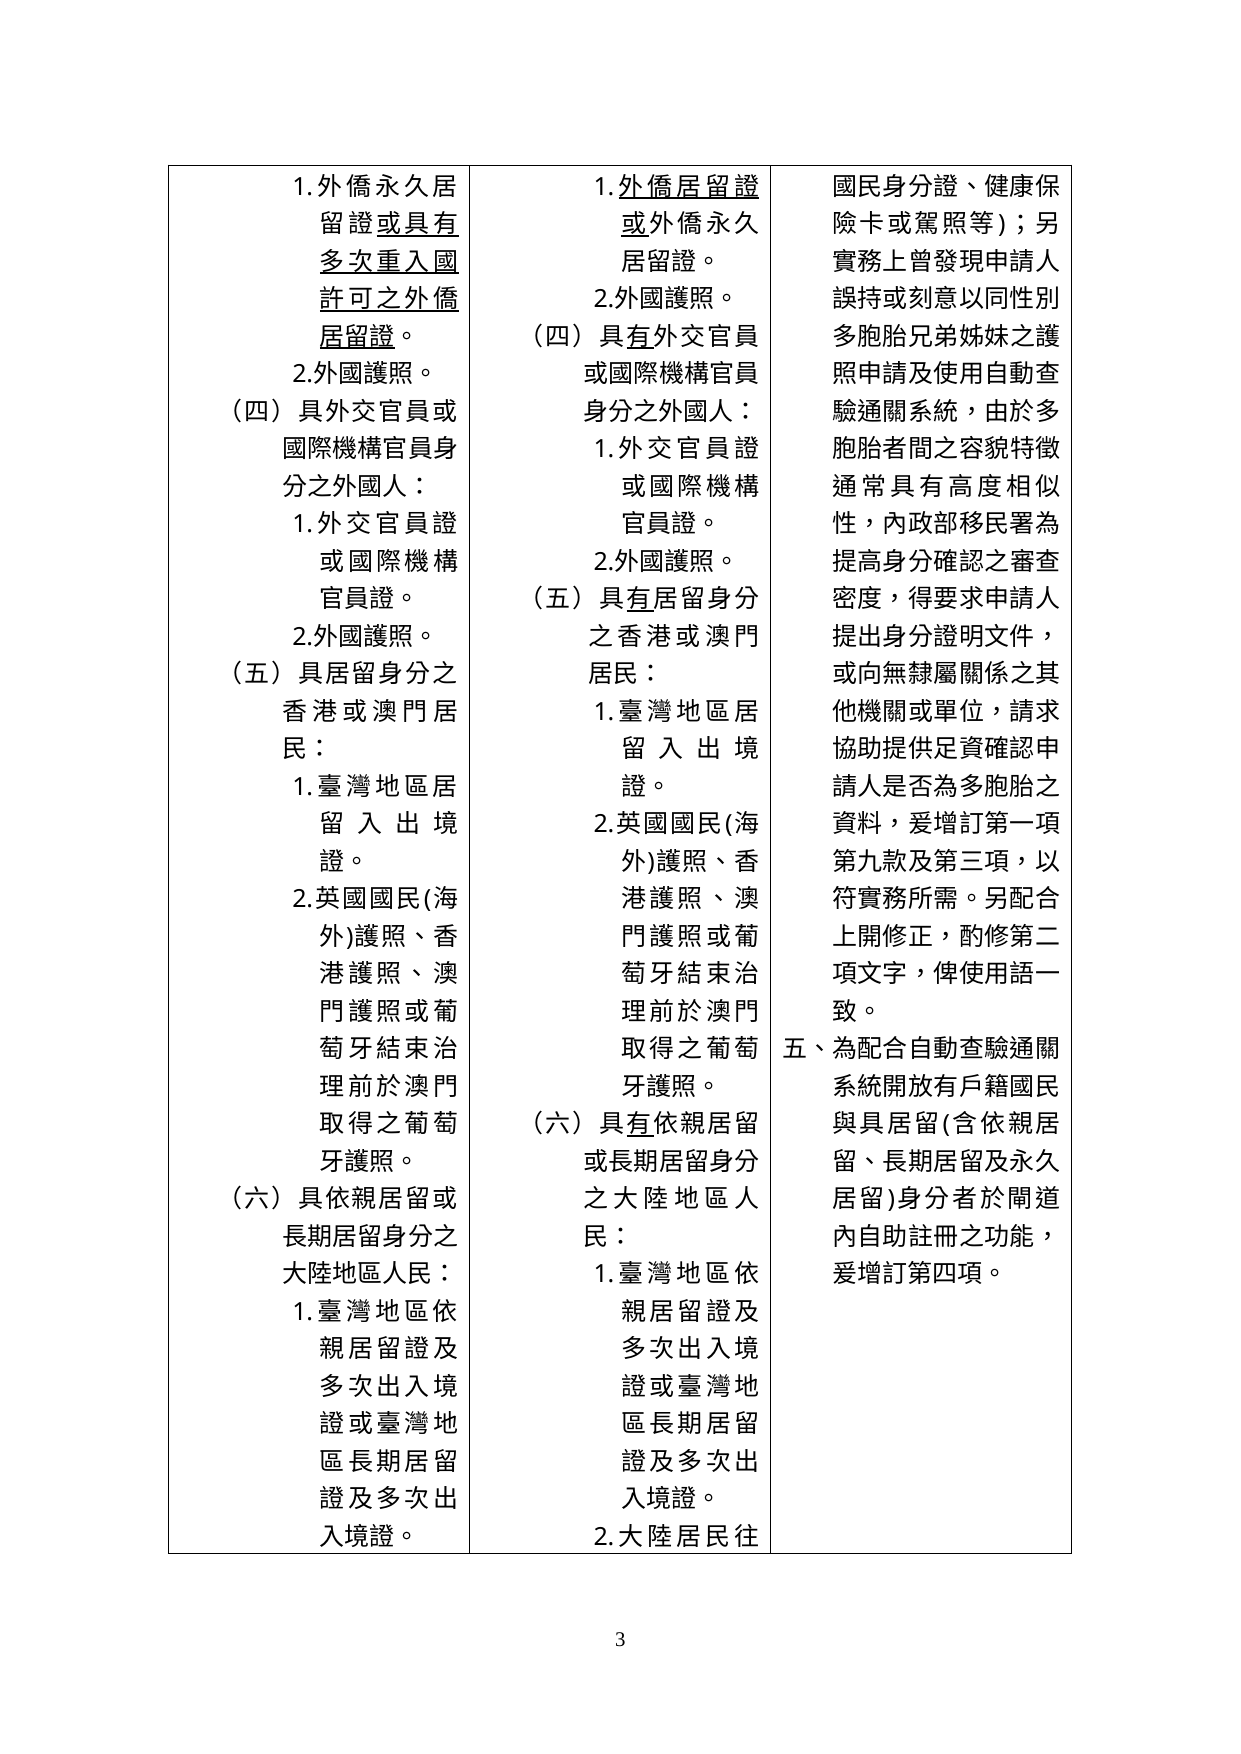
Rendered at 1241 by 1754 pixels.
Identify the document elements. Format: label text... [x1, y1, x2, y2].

table_cell 1.外僑永久居留證或具有多次重入國許可之外僑居留證。 2.外國護照。 （四）具外交官員或國際機構官員身分之外國人： 1.外交官員證或國際機構官員證。 2.外國護照。 （五）具居留身分之香港或澳門居民： 1.臺灣地區居留入出境證。 2.英國國民(海外)護照、香港護照、澳門護照或葡萄牙結束治理前於澳門取得之葡萄牙護照。 （六）具依親居留或長期居留身分之大陸地區人民： 1.臺灣地區依親居留證及多次出入境證或臺灣地區長期居留證及多次出入境證。 [169, 166, 469, 1553]
table_cell 國民身分證、健康保險卡或駕照等)；另實務上曾發現申請人誤持或刻意以同性別多胞胎兄弟姊妹之護照申請及使用自動查驗通關系統，由於多胞胎者間之容貌特徵通常具有高度相似性，內政部移民署為提高身分確認之審查密度，得要求申請人提出身分證明文件，或向無隸屬關係之其他機關或單位，請求協助提供足資確認申請人是否為多胞胎之資料，爰增訂第一項第九款及第三項，以符實務所需。另配合上開修正，酌修第二項文字，俾使用語一致。 為配合自動查驗通關系統開放有戶籍國民與具居留(含依親居留、長期居留及永久居留)身分者於閘道內自助註冊之功能，爰增訂第四項。 [771, 166, 1071, 1553]
table_cell 1.外僑居留證或外僑永久居留證。 2.外國護照。 （四）具有外交官員或國際機構官員身分之外國人： 1.外交官員證或國際機構官員證。 2.外國護照。 （五）具有居留身分之香港或澳門居民： 1.臺灣地區居留入出境證。 2.英國國民(海外)護照、香港護照、澳門護照或葡萄牙結束治理前於澳門取得之葡萄牙護照。 （六）具有依親居留或長期居留身分之大陸地區人民： 1.臺灣地區依親居留證及多次出入境證或臺灣地區長期居留證及多次出入境證。 2.大陸居民往 [470, 166, 770, 1553]
